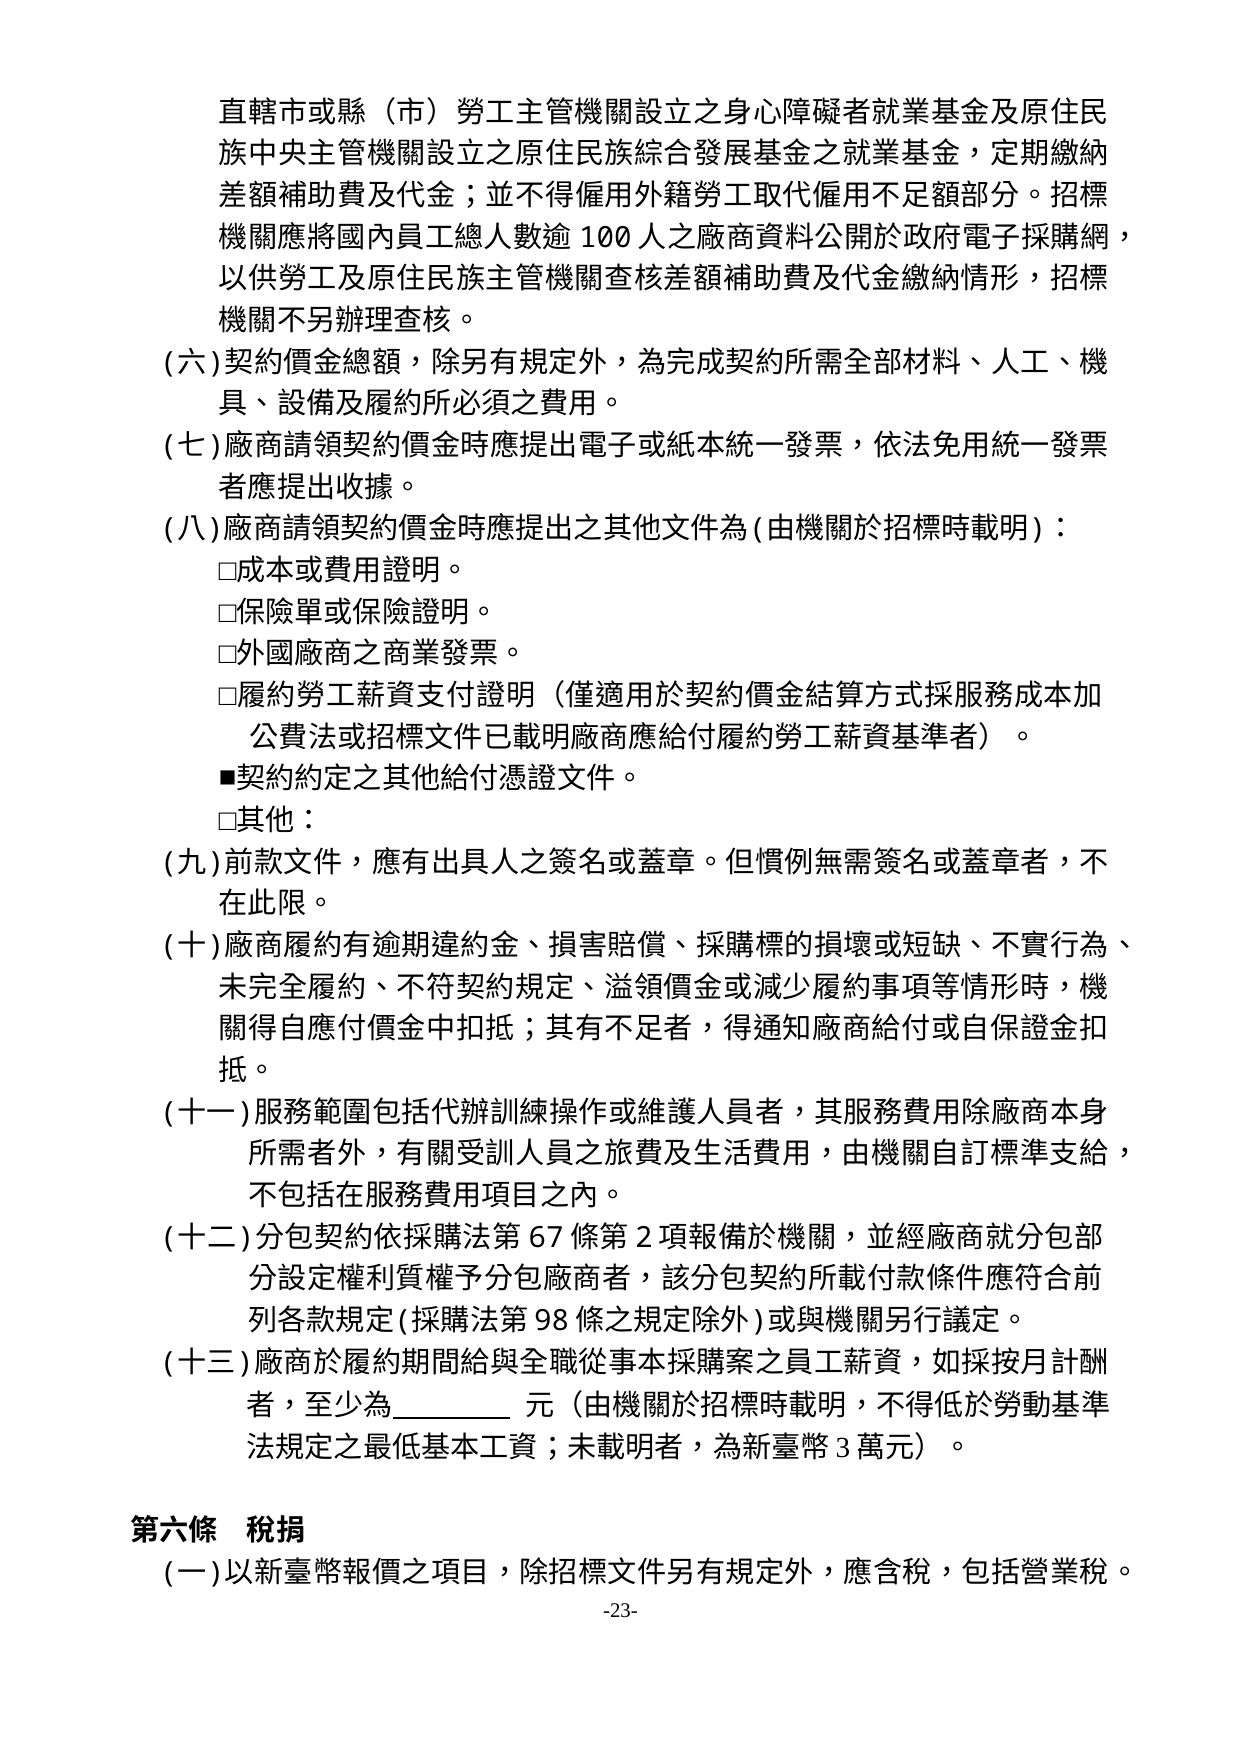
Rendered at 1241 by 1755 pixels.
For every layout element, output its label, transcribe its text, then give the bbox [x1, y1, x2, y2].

text (十)廠商履約有逾期違約金、損害賠償、採購標的損壞或短缺、不實行為、未完全履約、不符契約規定、溢領價金或減少履約事項等情形時，機關得自應付價金中扣抵；其有不足者，得通知廠商給付或自保證金扣抵。 [159, 922, 1110, 1089]
text □保險單或保險證明。 [218, 589, 1104, 630]
text □成本或費用證明。 [218, 547, 1104, 589]
text (十一)服務範圍包括代辦訓練操作或維護人員者，其服務費用除廠商本身所需者外，有關受訓人員之旅費及生活費用，由機關自訂標準支給，不包括在服務費用項目之內。 [159, 1089, 1110, 1214]
text □其他： [218, 797, 1104, 839]
text (六)契約價金總額，除另有規定外，為完成契約所需全部材料、人工、機具、設備及履約所必須之費用。 [159, 339, 1110, 422]
text (五)廠商應依身心障礙者權益保障法、原住民族工作權保障法及採購法規定僱用身心障礙者及原住民。僱用不足者，應依規定分別向所在地之直轄市或縣（市）勞工主管機關設立之身心障礙者就業基金及原住民族中央主管機關設立之原住民族綜合發展基金之就業基金，定期繳納差額補助費及代金；並不得僱用外籍勞工取代僱用不足額部分。招標機關應將國內員工總人數逾100人之廠商資料公開於政府電子採購網，以供勞工及原住民族主管機關查核差額補助費及代金繳納情形，招標機關不另辦理查核。 [159, 89, 1110, 339]
text (九)前款文件，應有出具人之簽名或蓋章。但慣例無需簽名或蓋章者，不在此限。 [159, 839, 1110, 922]
text □外國廠商之商業發票。 [218, 630, 1104, 672]
text (十三)廠商於履約期間給與全職從事本採購案之員工薪資，如採按月計酬者，至少為 元（由機關於招標時載明，不得低於勞動基準法規定之最低基本工資；未載明者，為新臺幣3萬元）。 [159, 1339, 1110, 1466]
text (一)以新臺幣報價之項目，除招標文件另有規定外，應含稅，包括營業稅。由自然人投標者，不含營業稅，但仍包括其必要之稅捐。 [159, 1549, 1110, 1591]
text 第六條 稅捐 [130, 1507, 1110, 1549]
text (十二)分包契約依採購法第67條第2項報備於機關，並經廠商就分包部分設定權利質權予分包廠商者，該分包契約所載付款條件應符合前列各款規定(採購法第98條之規定除外)或與機關另行議定。 [159, 1214, 1104, 1339]
text ■契約約定之其他給付憑證文件。 [218, 755, 1104, 797]
text □履約勞工薪資支付證明（僅適用於契約價金結算方式採服務成本加公費法或招標文件已載明廠商應給付履約勞工薪資基準者）。 [218, 672, 1104, 755]
text (八)廠商請領契約價金時應提出之其他文件為(由機關於招標時載明)： [159, 505, 1110, 547]
text (七)廠商請領契約價金時應提出電子或紙本統一發票，依法免用統一發票者應提出收據。 [159, 422, 1110, 505]
